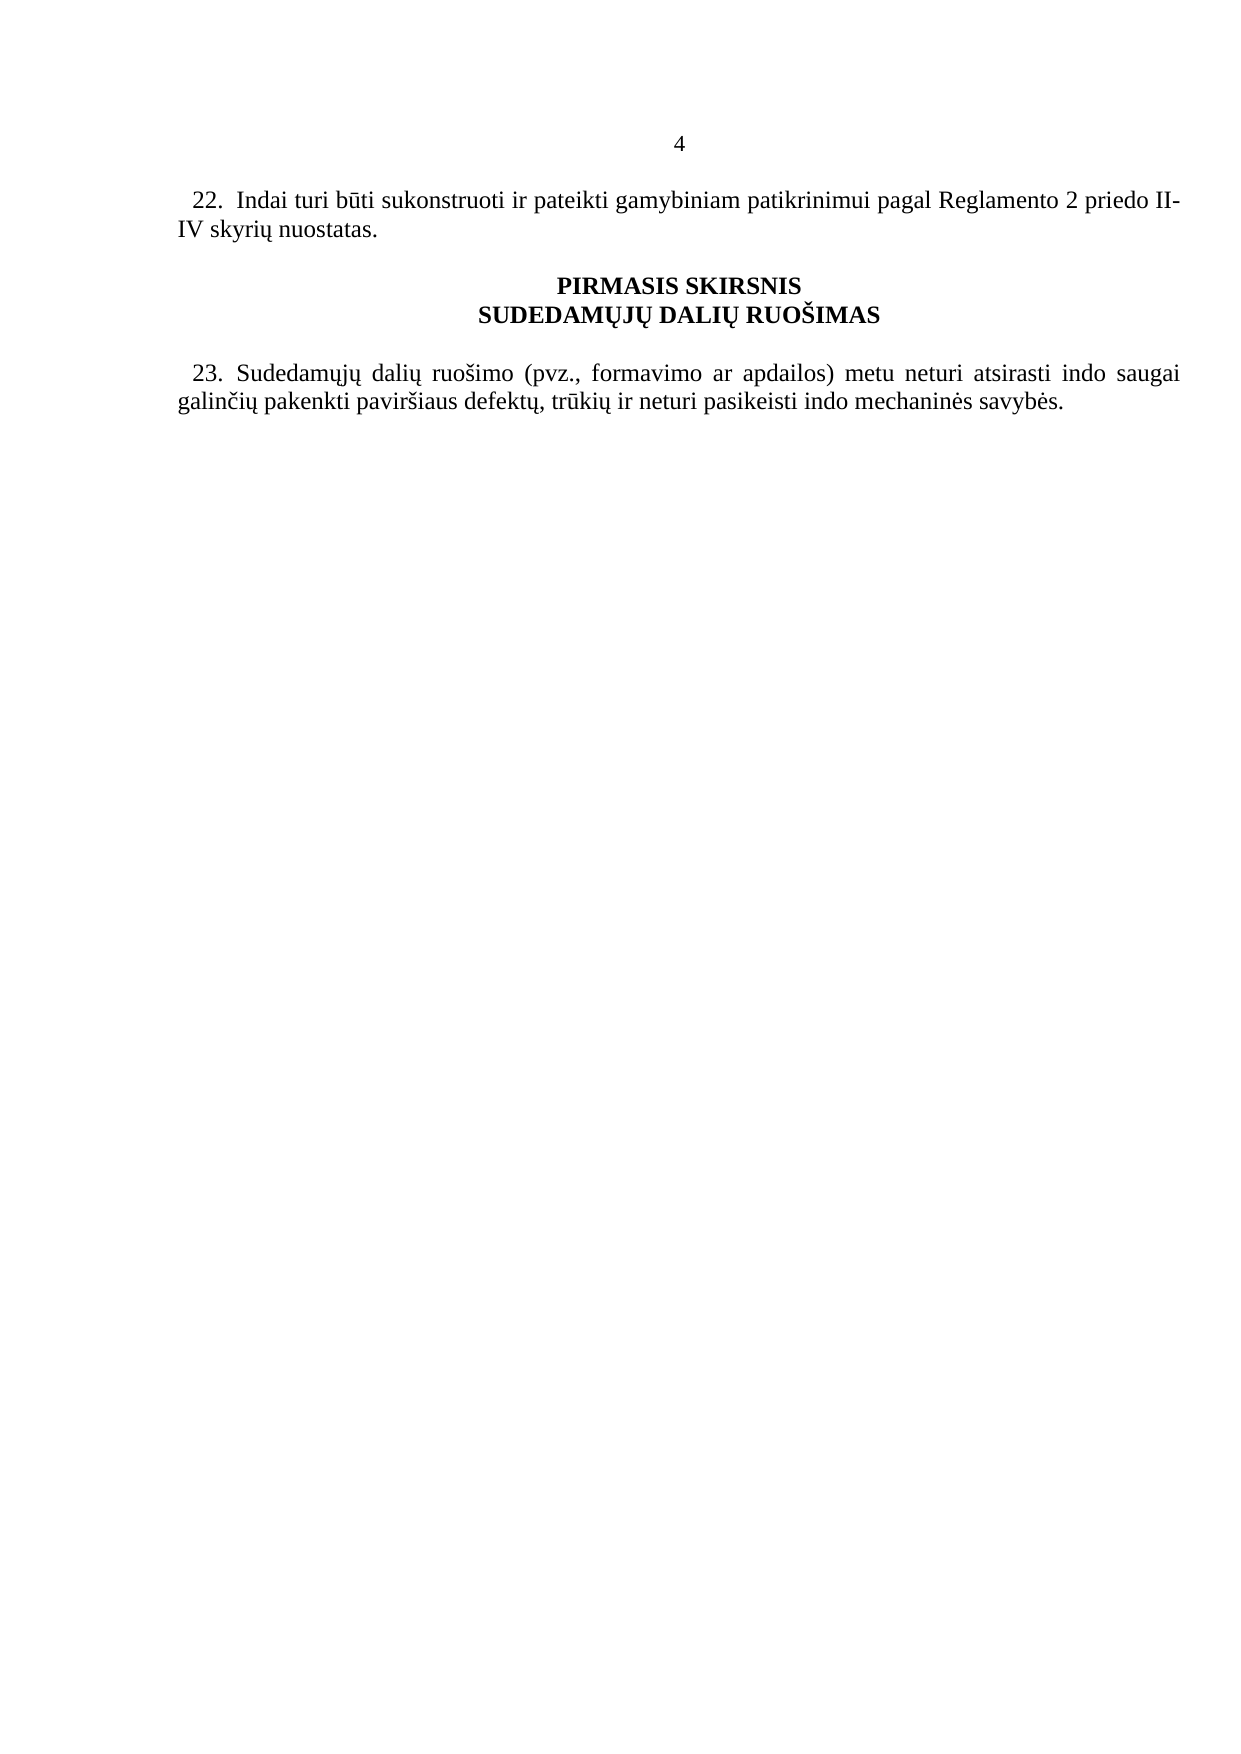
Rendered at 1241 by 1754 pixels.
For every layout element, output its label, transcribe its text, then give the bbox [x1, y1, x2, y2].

text SUDEDAMŲJŲ DALIŲ RUOŠIMAS [177, 300, 1181, 329]
text PIRMASIS SKIRSNIS [177, 271, 1181, 300]
text 23. Sudedamųjų dalių ruošimo (pvz., formavimo ar apdailos) metu neturi atsirasti indo saugai galinčių pakenkti paviršiaus defektų, trūkių ir neturi pasikeisti indo mechaninės savybės. [177, 358, 1181, 415]
text 22. Indai turi būti sukonstruoti ir pateikti gamybiniam patikrinimui pagal Reglamento 2 priedo II-IV skyrių nuostatas. [177, 185, 1181, 243]
